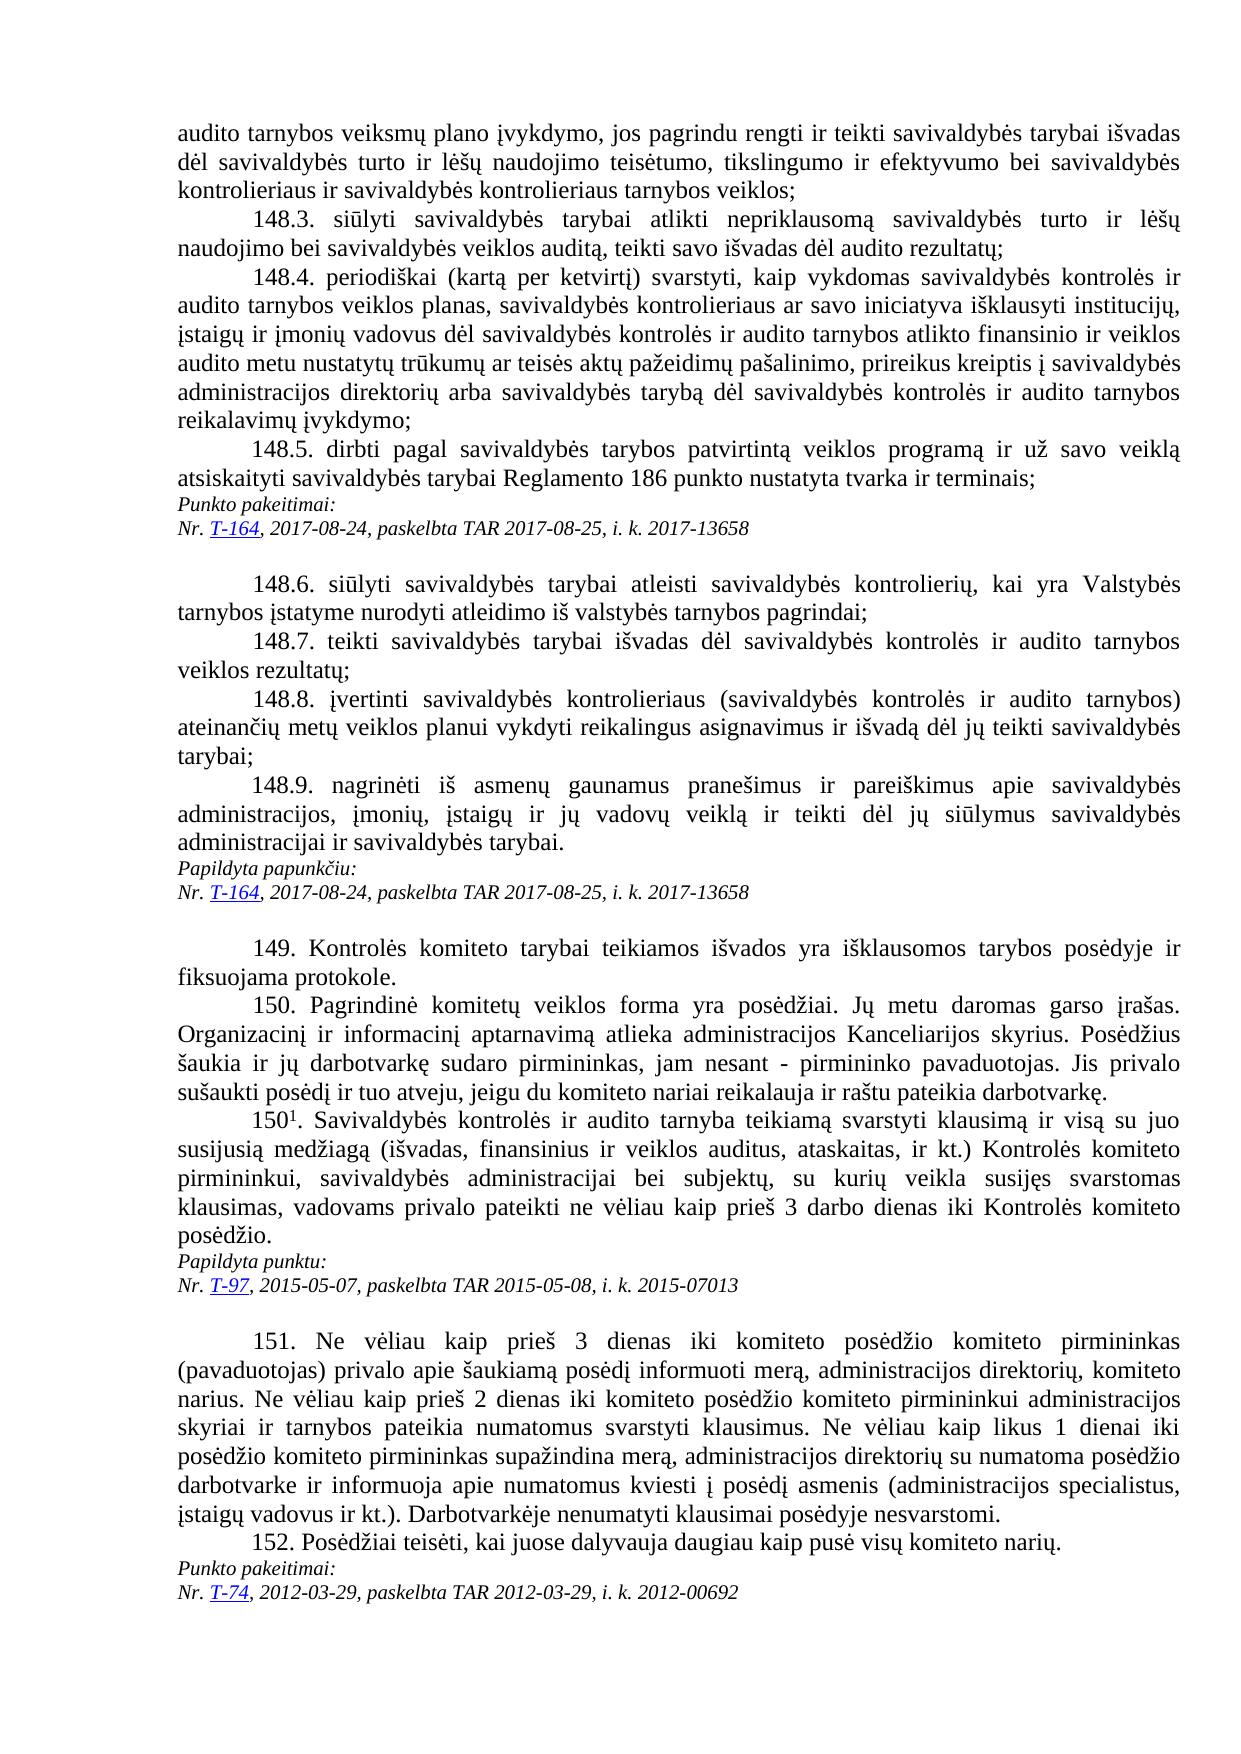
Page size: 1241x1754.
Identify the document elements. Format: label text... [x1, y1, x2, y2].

text 148.4. periodiškai (kartą per ketvirtį) svarstyti, kaip vykdomas savivaldybės kontrolės ir audito tarnybos veiklos planas, savivaldybės kontrolieriaus ar savo iniciatyva išklausyti institucijų, įstaigų ir įmonių vadovus dėl savivaldybės kontrolės ir audito tarnybos atlikto finansinio ir veiklos audito metu nustatytų trūkumų ar teisės aktų pažeidimų pašalinimo, prireikus kreiptis į savivaldybės administracijos direktorių arba savivaldybės tarybą dėl savivaldybės kontrolės ir audito tarnybos reikalavimų įvykdymo; [177, 262, 1181, 434]
text Nr. T-164, 2017-08-24, paskelbta TAR 2017-08-25, i. k. 2017-13658 [177, 880, 1181, 904]
text 150. Pagrindinė komitetų veiklos forma yra posėdžiai. Jų metu daromas garso įrašas. Organizacinį ir informacinį aptarnavimą atlieka administracijos Kanceliarijos skyrius. Posėdžius šaukia ir jų darbotvarkę sudaro pirmininkas, jam nesant - pirmininko pavaduotojas. Jis privalo sušaukti posėdį ir tuo atveju, jeigu du komiteto nariai reikalauja ir raštu pateikia darbotvarkę. [177, 991, 1181, 1106]
text 149. Kontrolės komiteto tarybai teikiamos išvados yra išklausomos tarybos posėdyje ir fiksuojama protokole. [177, 933, 1181, 991]
text Punkto pakeitimai: [177, 492, 1181, 516]
text 148.8. įvertinti savivaldybės kontrolieriaus (savivaldybės kontrolės ir audito tarnybos) ateinančių metų veiklos planui vykdyti reikalingus asignavimus ir išvadą dėl jų teikti savivaldybės tarybai; [177, 684, 1181, 770]
text 151. Ne vėliau kaip prieš 3 dienas iki komiteto posėdžio komiteto pirmininkas (pavaduotojas) privalo apie šaukiamą posėdį informuoti merą, administracijos direktorių, komiteto narius. Ne vėliau kaip prieš 2 dienas iki komiteto posėdžio komiteto pirmininkui administracijos skyriai ir tarnybos pateikia numatomus svarstyti klausimus. Ne vėliau kaip likus 1 dienai iki posėdžio komiteto pirmininkas supažindina merą, administracijos direktorių su numatoma posėdžio darbotvarke ir informuoja apie numatomus kviesti į posėdį asmenis (administracijos specialistus, įstaigų vadovus ir kt.). Darbotvarkėje nenumatyti klausimai posėdyje nesvarstomi. [177, 1326, 1181, 1527]
text 148.3. siūlyti savivaldybės tarybai atlikti nepriklausomą savivaldybės turto ir lėšų naudojimo bei savivaldybės veiklos auditą, teikti savo išvadas dėl audito rezultatų; [177, 204, 1181, 262]
text Nr. T-164, 2017-08-24, paskelbta TAR 2017-08-25, i. k. 2017-13658 [177, 516, 1181, 540]
text Nr. T-97, 2015-05-07, paskelbta TAR 2015-05-08, i. k. 2015-07013 [177, 1273, 1181, 1297]
text 148.9. nagrinėti iš asmenų gaunamus pranešimus ir pareiškimus apie savivaldybės administracijos, įmonių, įstaigų ir jų vadovų veiklą ir teikti dėl jų siūlymus savivaldybės administracijai ir savivaldybės tarybai. [177, 770, 1181, 856]
text 148.7. teikti savivaldybės tarybai išvadas dėl savivaldybės kontrolės ir audito tarnybos veiklos rezultatų; [177, 626, 1181, 684]
text 148.6. siūlyti savivaldybės tarybai atleisti savivaldybės kontrolierių, kai yra Valstybės tarnybos įstatyme nurodyti atleidimo iš valstybės tarnybos pagrindai; [177, 569, 1181, 626]
text Nr. T-74, 2012-03-29, paskelbta TAR 2012-03-29, i. k. 2012-00692 [177, 1580, 1181, 1604]
text 148.5. dirbti pagal savivaldybės tarybos patvirtintą veiklos programą ir už savo veiklą atsiskaityti savivaldybės tarybai Reglamento 186 punkto nustatyta tvarka ir terminais; [177, 434, 1181, 492]
text Papildyta papunkčiu: [177, 856, 1181, 880]
text 152. Posėdžiai teisėti, kai juose dalyvauja daugiau kaip pusė visų komiteto narių. [177, 1527, 1181, 1556]
text audito tarnybos veiksmų plano įvykdymo, jos pagrindu rengti ir teikti savivaldybės tarybai išvadas dėl savivaldybės turto ir lėšų naudojimo teisėtumo, tikslingumo ir efektyvumo bei savivaldybės kontrolieriaus ir savivaldybės kontrolieriaus tarnybos veiklos; [177, 118, 1181, 204]
text Papildyta punktu: [177, 1249, 1181, 1273]
text 1501. Savivaldybės kontrolės ir audito tarnyba teikiamą svarstyti klausimą ir visą su juo susijusią medžiagą (išvadas, finansinius ir veiklos auditus, ataskaitas, ir kt.) Kontrolės komiteto pirmininkui, savivaldybės administracijai bei subjektų, su kurių veikla susijęs svarstomas klausimas, vadovams privalo pateikti ne vėliau kaip prieš 3 darbo dienas iki Kontrolės komiteto posėdžio. [177, 1106, 1181, 1249]
text Punkto pakeitimai: [177, 1556, 1181, 1580]
